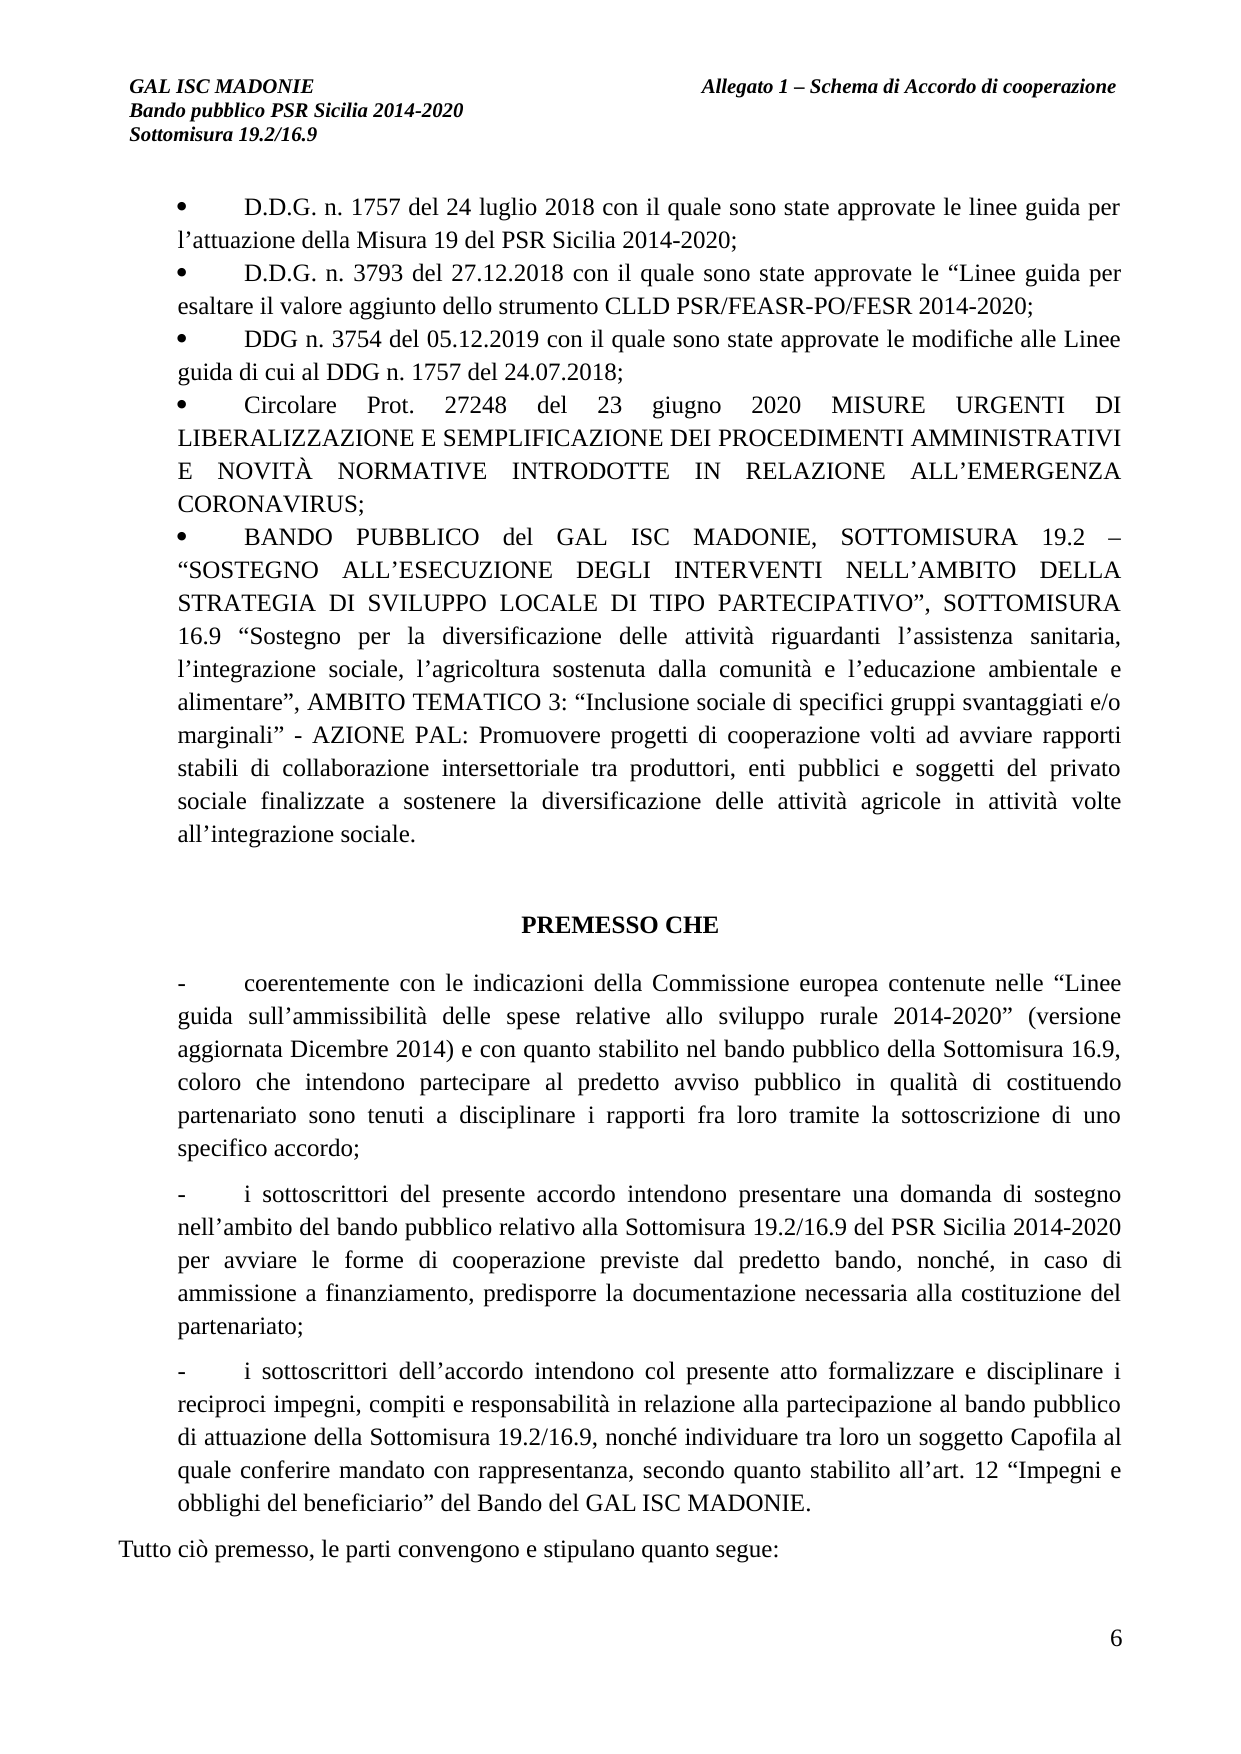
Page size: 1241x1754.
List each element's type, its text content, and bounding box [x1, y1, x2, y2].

list coerentemente con le indicazioni della Commissione europea contenute nelle “Linee guida sull’ammissibilità delle spese relative allo sviluppo rurale 2014-2020” (versione aggiornata Dicembre 2014) e con quanto stabilito nel bando pubblico della Sottomisura 16.9, coloro che intendono partecipare al predetto avviso pubblico in qualità di costituendo partenariato sono tenuti a disciplinare i rapporti fra loro tramite la sottoscrizione di uno specifico accordo; [177, 968, 1122, 1162]
text Tutto ciò premesso, le parti convengono e stipulano quanto segue: [118, 1534, 1122, 1563]
list Circolare Prot. 27248 del 23 giugno 2020 MISURE URGENTI DI LIBERALIZZAZIONE E SEMPLIFICAZIONE DEI PROCEDIMENTI AMMINISTRATIVI E NOVITÀ NORMATIVE INTRODOTTE IN RELAZIONE ALL’EMERGENZA CORONAVIRUS; [177, 390, 1122, 518]
list BANDO PUBBLICO del GAL ISC MADONIE, SOTTOMISURA 19.2 – “SOSTEGNO ALL’ESECUZIONE DEGLI INTERVENTI NELL’AMBITO DELLA STRATEGIA DI SVILUPPO LOCALE DI TIPO PARTECIPATIVO”, SOTTOMISURA 16.9 “Sostegno per la diversificazione delle attività riguardanti l’assistenza sanitaria, l’integrazione sociale, l’agricoltura sostenuta dalla comunità e l’educazione ambientale e alimentare”, AMBITO TEMATICO 3: “Inclusione sociale di specifici gruppi svantaggiati e/o marginali” - AZIONE PAL: Promuovere progetti di cooperazione volti ad avviare rapporti stabili di collaborazione intersettoriale tra produttori, enti pubblici e soggetti del privato sociale finalizzate a sostenere la diversificazione delle attività agricole in attività volte all’integrazione sociale. [177, 522, 1122, 848]
list D.D.G. n. 1757 del 24 luglio 2018 con il quale sono state approvate le linee guida per l’attuazione della Misura 19 del PSR Sicilia 2014-2020; [177, 192, 1122, 253]
list DDG n. 3754 del 05.12.2019 con il quale sono state approvate le modifiche alle Linee guida di cui al DDG n. 1757 del 24.07.2018; [177, 324, 1122, 386]
list i sottoscrittori dell’accordo intendono col presente atto formalizzare e disciplinare i reciproci impegni, compiti e responsabilità in relazione alla partecipazione al bando pubblico di attuazione della Sottomisura 19.2/16.9, nonché individuare tra loro un soggetto Capofila al quale conferire mandato con rappresentanza, secondo quanto stabilito all’art. 12 “Impegni e obblighi del beneficiario” del Bando del GAL ISC MADONIE. [177, 1356, 1122, 1517]
text PREMESSO CHE [118, 910, 1122, 939]
list i sottoscrittori del presente accordo intendono presentare una domanda di sostegno nell’ambito del bando pubblico relativo alla Sottomisura 19.2/16.9 del PSR Sicilia 2014-2020 per avviare le forme di cooperazione previste dal predetto bando, nonché, in caso di ammissione a finanziamento, predisporre la documentazione necessaria alla costituzione del partenariato; [177, 1179, 1122, 1339]
list D.D.G. n. 3793 del 27.12.2018 con il quale sono state approvate le “Linee guida per esaltare il valore aggiunto dello strumento CLLD PSR/FEASR-PO/FESR 2014-2020; [177, 258, 1122, 319]
